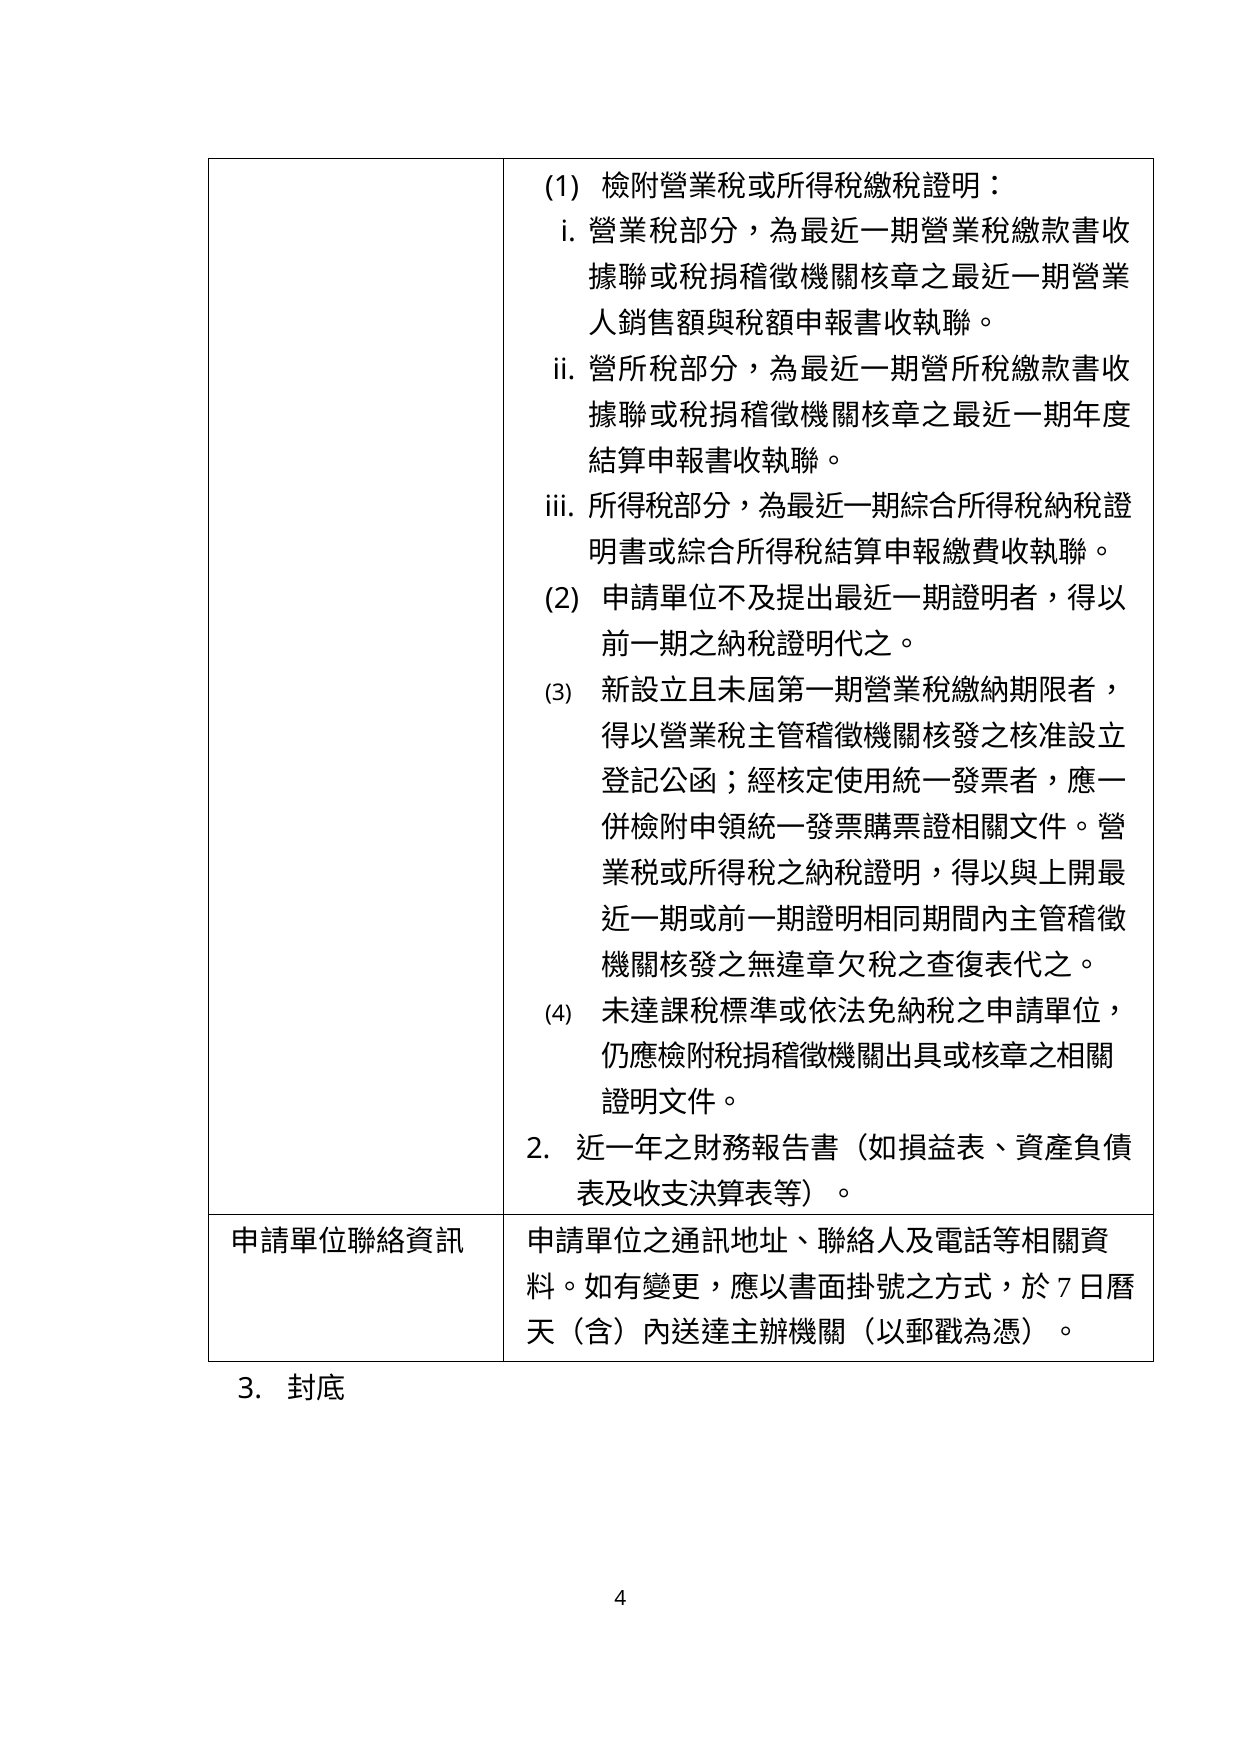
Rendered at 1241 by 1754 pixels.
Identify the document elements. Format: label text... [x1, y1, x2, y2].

list 封底 [237, 1362, 1065, 1408]
table_cell 申請單位納稅之證明，請依下列規定檢附證明文件（所檢附之證明文件，應與申請單位主體一致）： 檢附營業稅或所得稅繳稅證明： 營業稅部分，為最近一期營業稅繳款書收據聯或稅捐稽徵機關核章之最近一期營業人銷售額與稅額申報書收執聯。 營所稅部分，為最近一期營所稅繳款書收據聯或稅捐稽徵機關核章之最近一期年度結算申報書收執聯。 所得稅部分，為最近一期綜合所得稅納稅證明書或綜合所得稅結算申報繳費收執聯。 申請單位不及提出最近一期證明者，得以前一期之納稅證明代之。 新設立且未屆第一期營業稅繳納期限者，得以營業稅主管稽徵機關核發之核准設立登記公函；經核定使用統一發票者，應一併檢附申領統一發票購票證相關文件。營業税或所得稅之納稅證明，得以與上開最近一期或前一期證明相同期間內主管稽徵機關核發之無違章欠稅之查復表代之。 未達課稅標準或依法免納稅之申請單位，仍應檢附稅捐稽徵機關出具或核章之相關證明文件。 近一年之財務報告書（如損益表、資產負債表及收支決算表等）。 [504, 159, 1153, 1213]
table_cell 申請單位聯絡資訊 [209, 1215, 503, 1361]
table_cell 申請單位之通訊地址、聯絡人及電話等相關資料。如有變更，應以書面掛號之方式，於7日曆天（含）內送達主辦機關（以郵戳為憑）。 [504, 1215, 1153, 1361]
table_cell [209, 159, 503, 1213]
